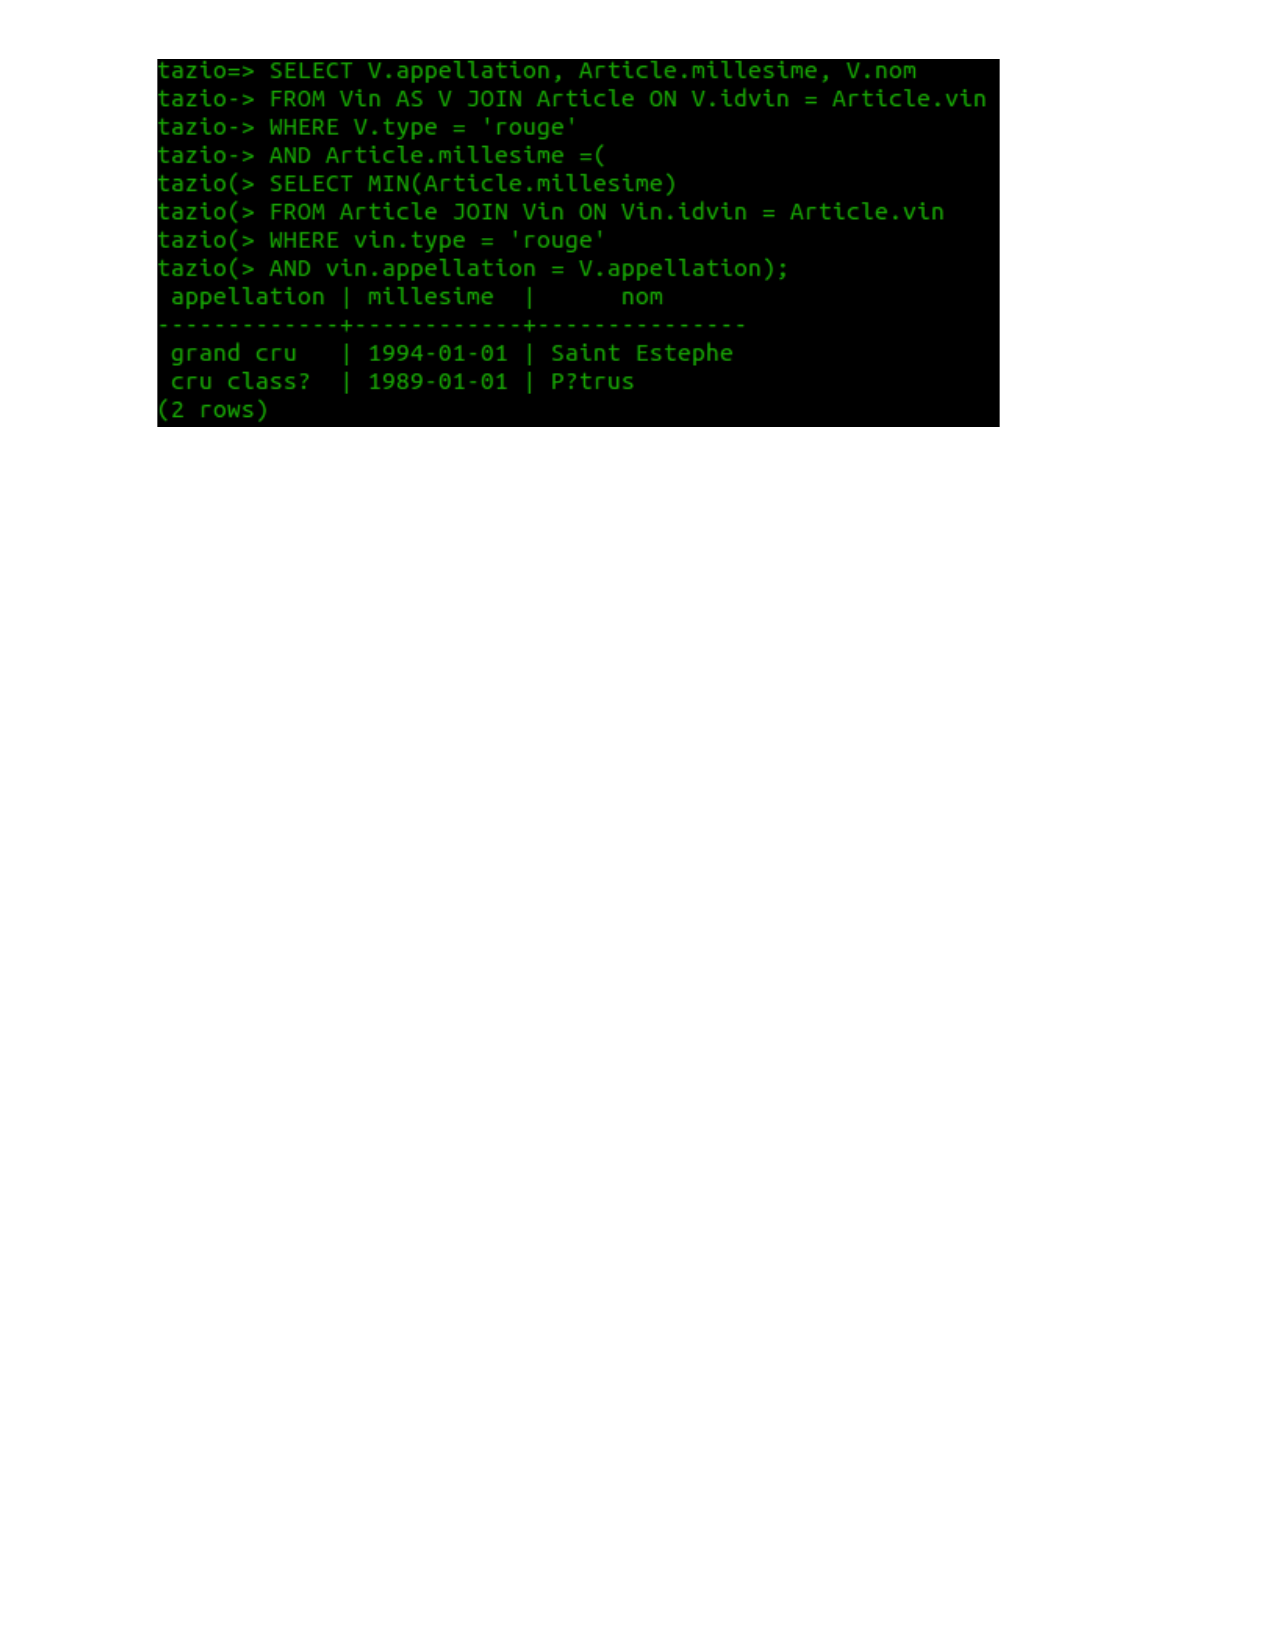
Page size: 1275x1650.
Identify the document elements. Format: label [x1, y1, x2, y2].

picture [157, 59, 1000, 427]
